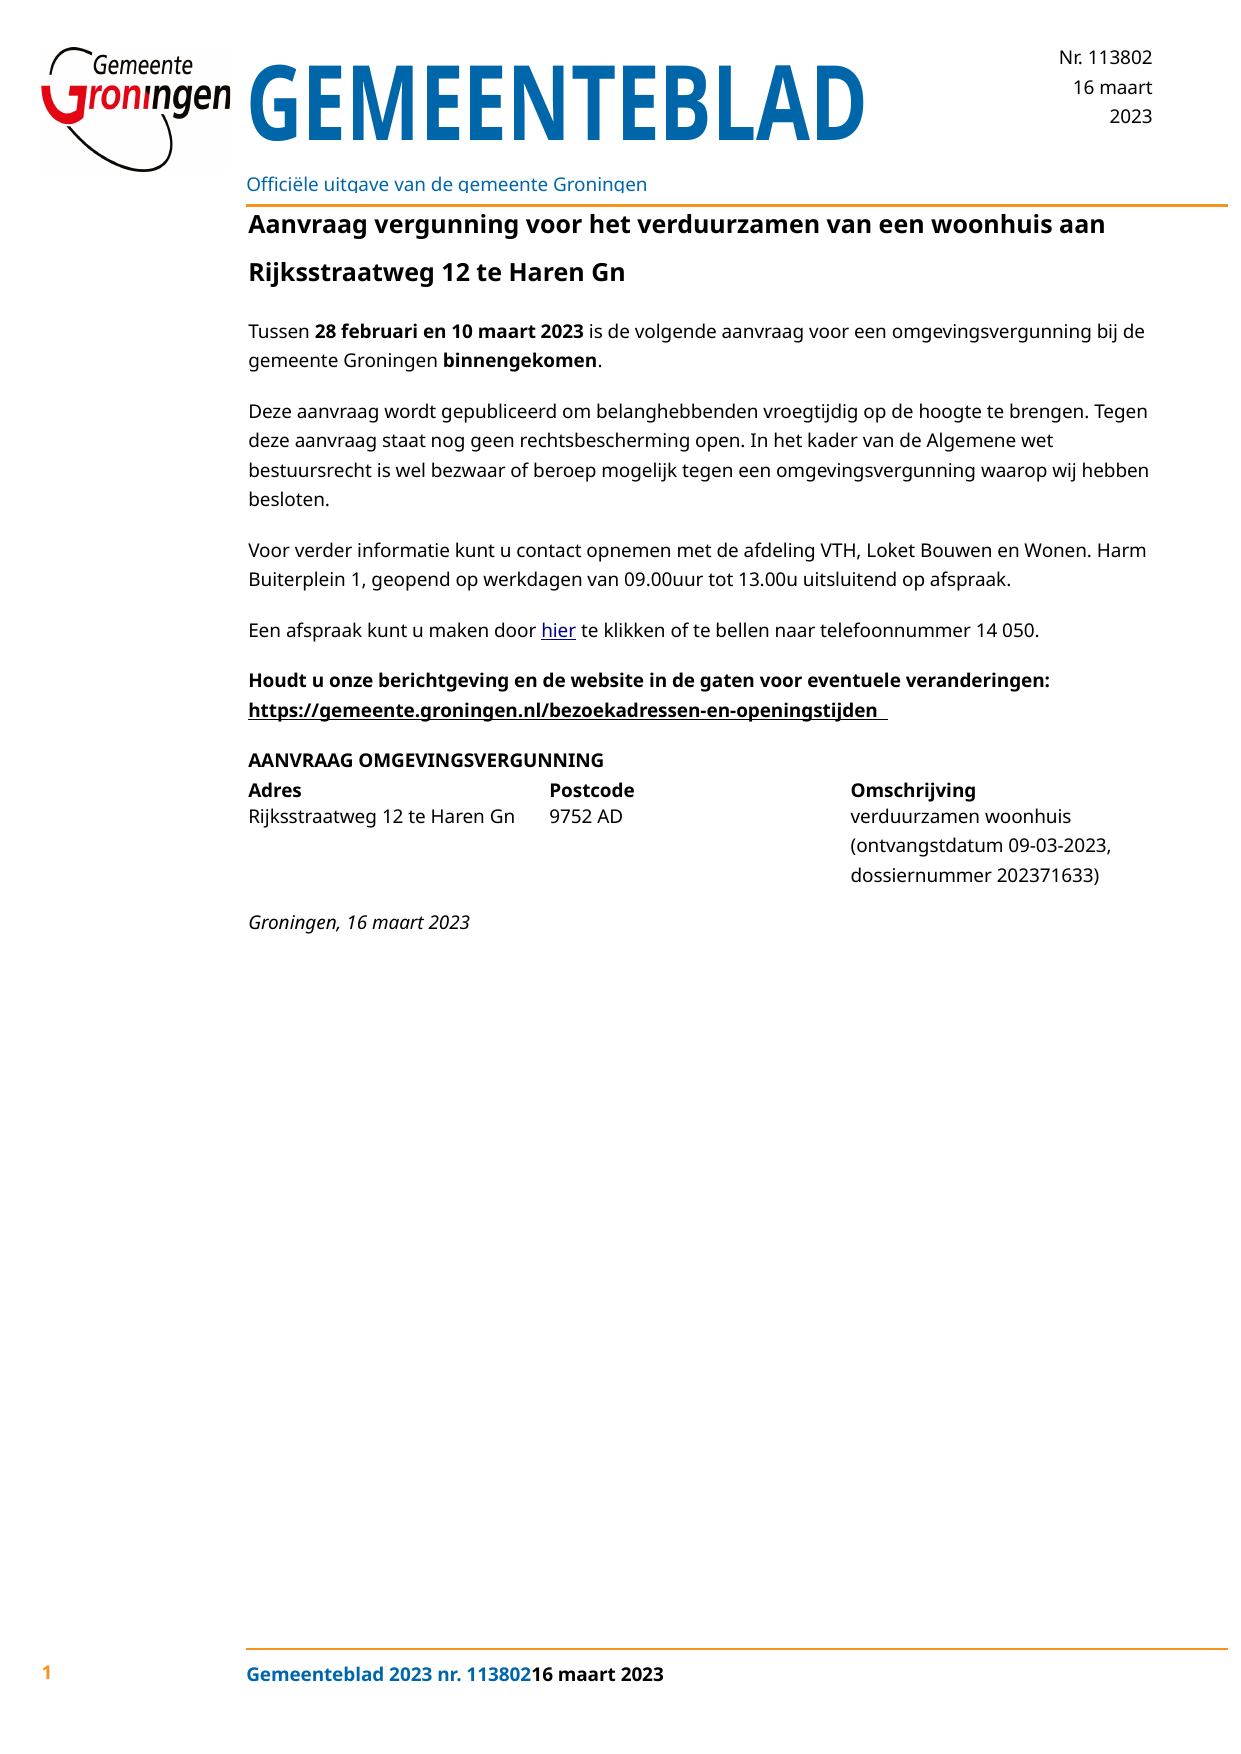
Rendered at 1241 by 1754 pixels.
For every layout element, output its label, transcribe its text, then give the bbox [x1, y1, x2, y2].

text Houdt u onze berichtgeving en de website in de gaten voor eventuele veranderingen: https://gemeente.groningen.nl/bezoekadressen-en-openingstijden [248, 667, 1152, 723]
text Een afspraak kunt u maken door hier te klikken of te bellen naar telefoonnummer 14 050. [248, 617, 1152, 643]
text Voor verder informatie kunt u contact opnemen met de afdeling VTH, Loket Bouwen en Wonen. Harm Buiterplein 1, geopend op werkdagen van 09.00uur tot 13.00u uitsluitend op afspraak. [248, 537, 1152, 592]
table_cell verduurzamen woonhuis (ontvangstdatum 09-03-2023, dossiernummer 202371633) [850, 803, 1152, 888]
table_header Postcode [549, 777, 850, 803]
text Tussen 28 februari en 10 maart 2023 is de volgende aanvraag voor een omgevingsvergunning bij de gemeente Groningen binnengekomen. [248, 318, 1152, 373]
text Aanvraag vergunning voor het verduurzamen van een woonhuis aan Rijksstraatweg 12 te Haren Gn [248, 207, 1152, 288]
picture [41, 47, 231, 172]
table_cell Rijksstraatweg 12 te Haren Gn [248, 803, 549, 888]
table_header Adres [248, 777, 549, 803]
text Deze aanvraag wordt gepubliceerd om belanghebbenden vroegtijdig op de hoogte te brengen. Tegen deze aanvraag staat nog geen rechtsbescherming open. In het kader van de Algemene wet bestuursrecht is wel bezwaar of beroep mogelijk tegen een omgevingsvergunning waarop wij hebben besloten. [248, 398, 1152, 512]
table_cell 9752 AD [549, 803, 850, 888]
table_header Omschrijving [850, 777, 1152, 803]
text AANVRAAG OMGEVINGSVERGUNNING [248, 747, 1152, 773]
text Groningen, 16 maart 2023 [248, 909, 1152, 935]
